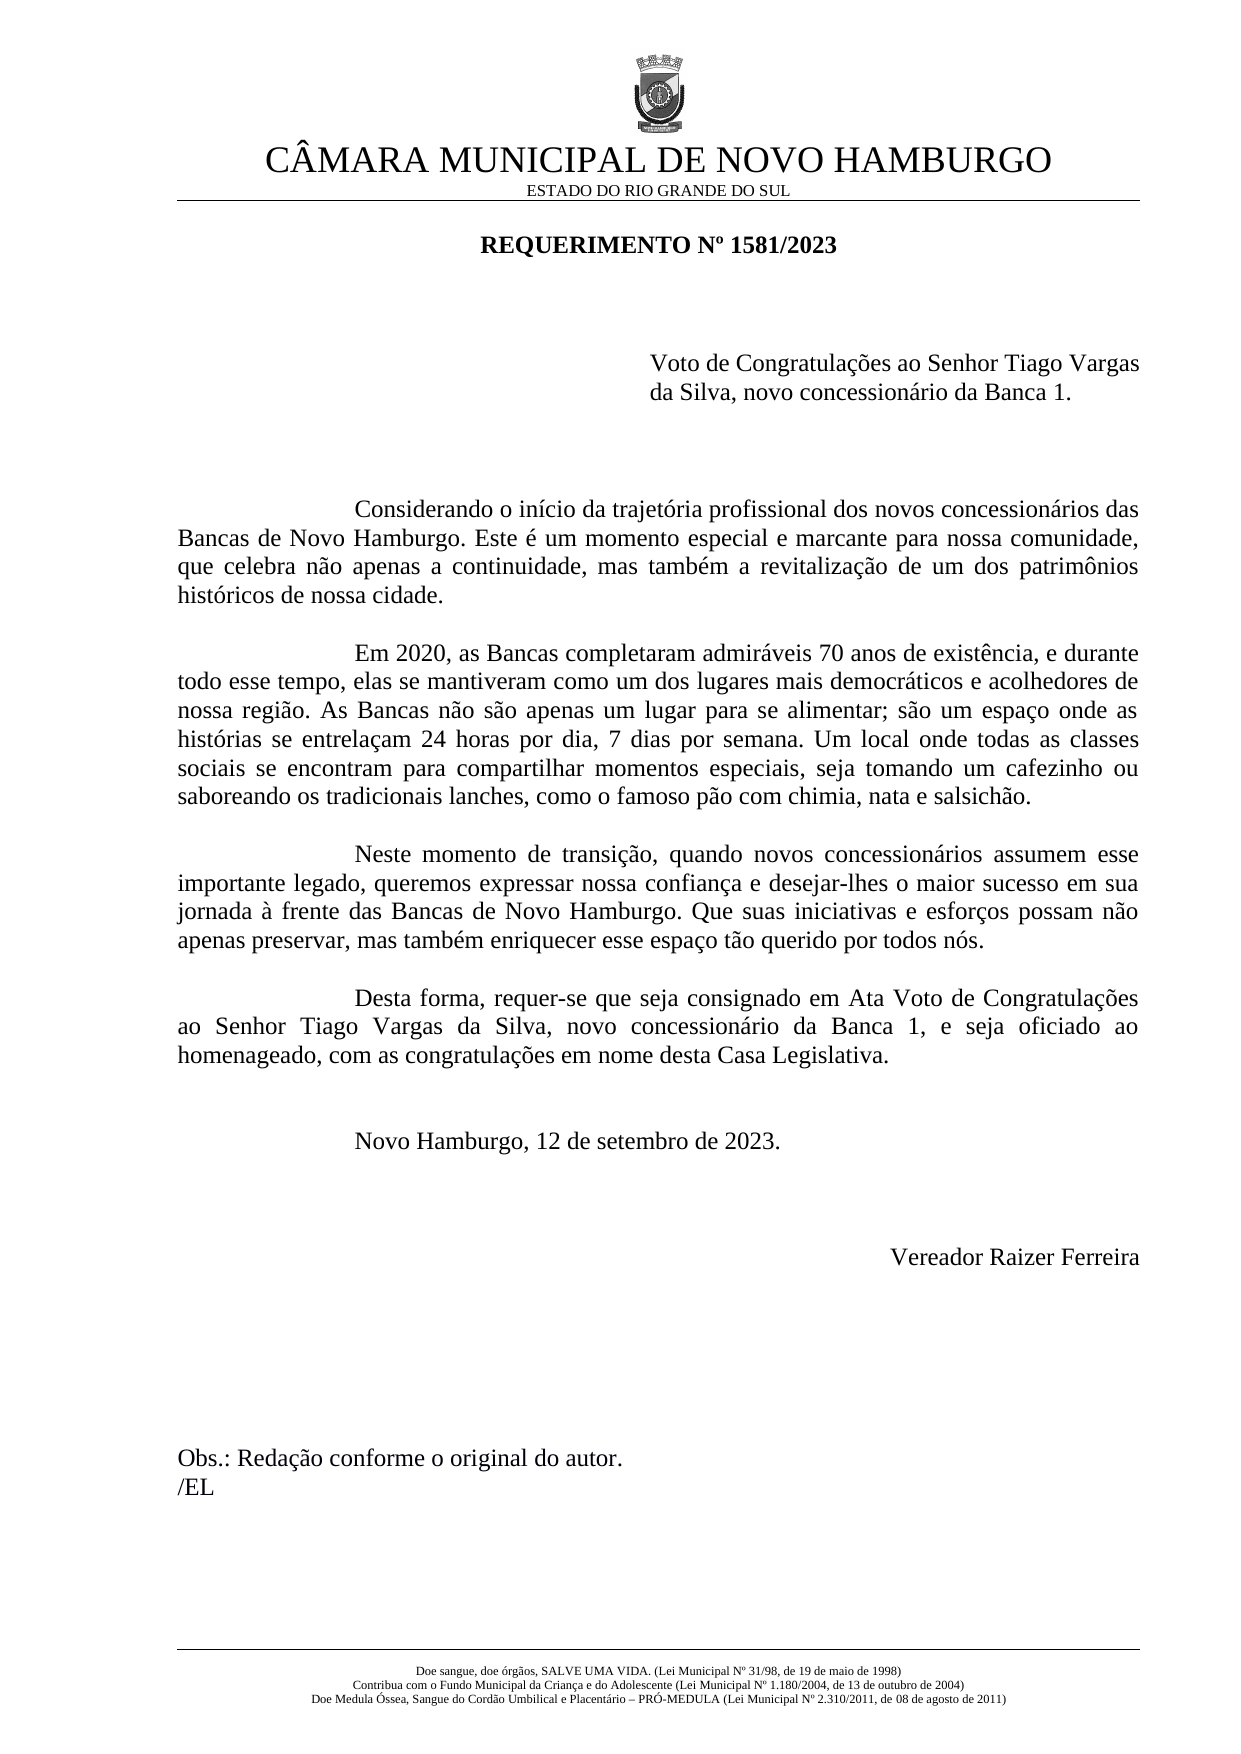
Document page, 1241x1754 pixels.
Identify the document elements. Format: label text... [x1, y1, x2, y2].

text Em 2020, as Bancas completaram admiráveis 70 anos de existência, e durante todo esse tempo, elas se mantiveram como um dos lugares mais democráticos e acolhedores de nossa região. As Bancas não são apenas um lugar para se alimentar; são um espaço onde as histórias se entrelaçam 24 horas por dia, 7 dias por semana. Um local onde todas as classes sociais se encontram para compartilhar momentos especiais, seja tomando um cafezinho ou saboreando os tradicionais lanches, como o famoso pão com chimia, nata e salsichão. [177, 638, 1140, 810]
text Novo Hamburgo, 12 de setembro de 2023. [177, 1126, 1140, 1155]
text REQUERIMENTO Nº 1581/2023 [177, 231, 1140, 259]
text /EL [177, 1472, 1140, 1501]
text Obs.: Redação conforme o original do autor. [177, 1443, 1140, 1472]
text Vereador Raizer Ferreira [177, 1242, 1140, 1271]
text Considerando o início da trajetória profissional dos novos concessionários das Bancas de Novo Hamburgo. Este é um momento especial e marcante para nossa comunidade, que celebra não apenas a continuidade, mas também a revitalização de um dos patrimônios históricos de nossa cidade. [177, 494, 1140, 609]
text Desta forma, requer-se que seja consignado em Ata Voto de Congratulações ao Senhor Tiago Vargas da Silva, novo concessionário da Banca 1, e seja oficiado ao homenageado, com as congratulações em nome desta Casa Legislativa. [177, 983, 1140, 1069]
text Neste momento de transição, quando novos concessionários assumem esse importante legado, queremos expressar nossa confiança e desejar-lhes o maior sucesso em sua jornada à frente das Bancas de Novo Hamburgo. Que suas iniciativas e esforços possam não apenas preservar, mas também enriquecer esse espaço tão querido por todos nós. [177, 839, 1140, 954]
text Voto de Congratulações ao Senhor Tiago Vargas da Silva, novo concessionário da Banca 1. [649, 348, 1140, 405]
